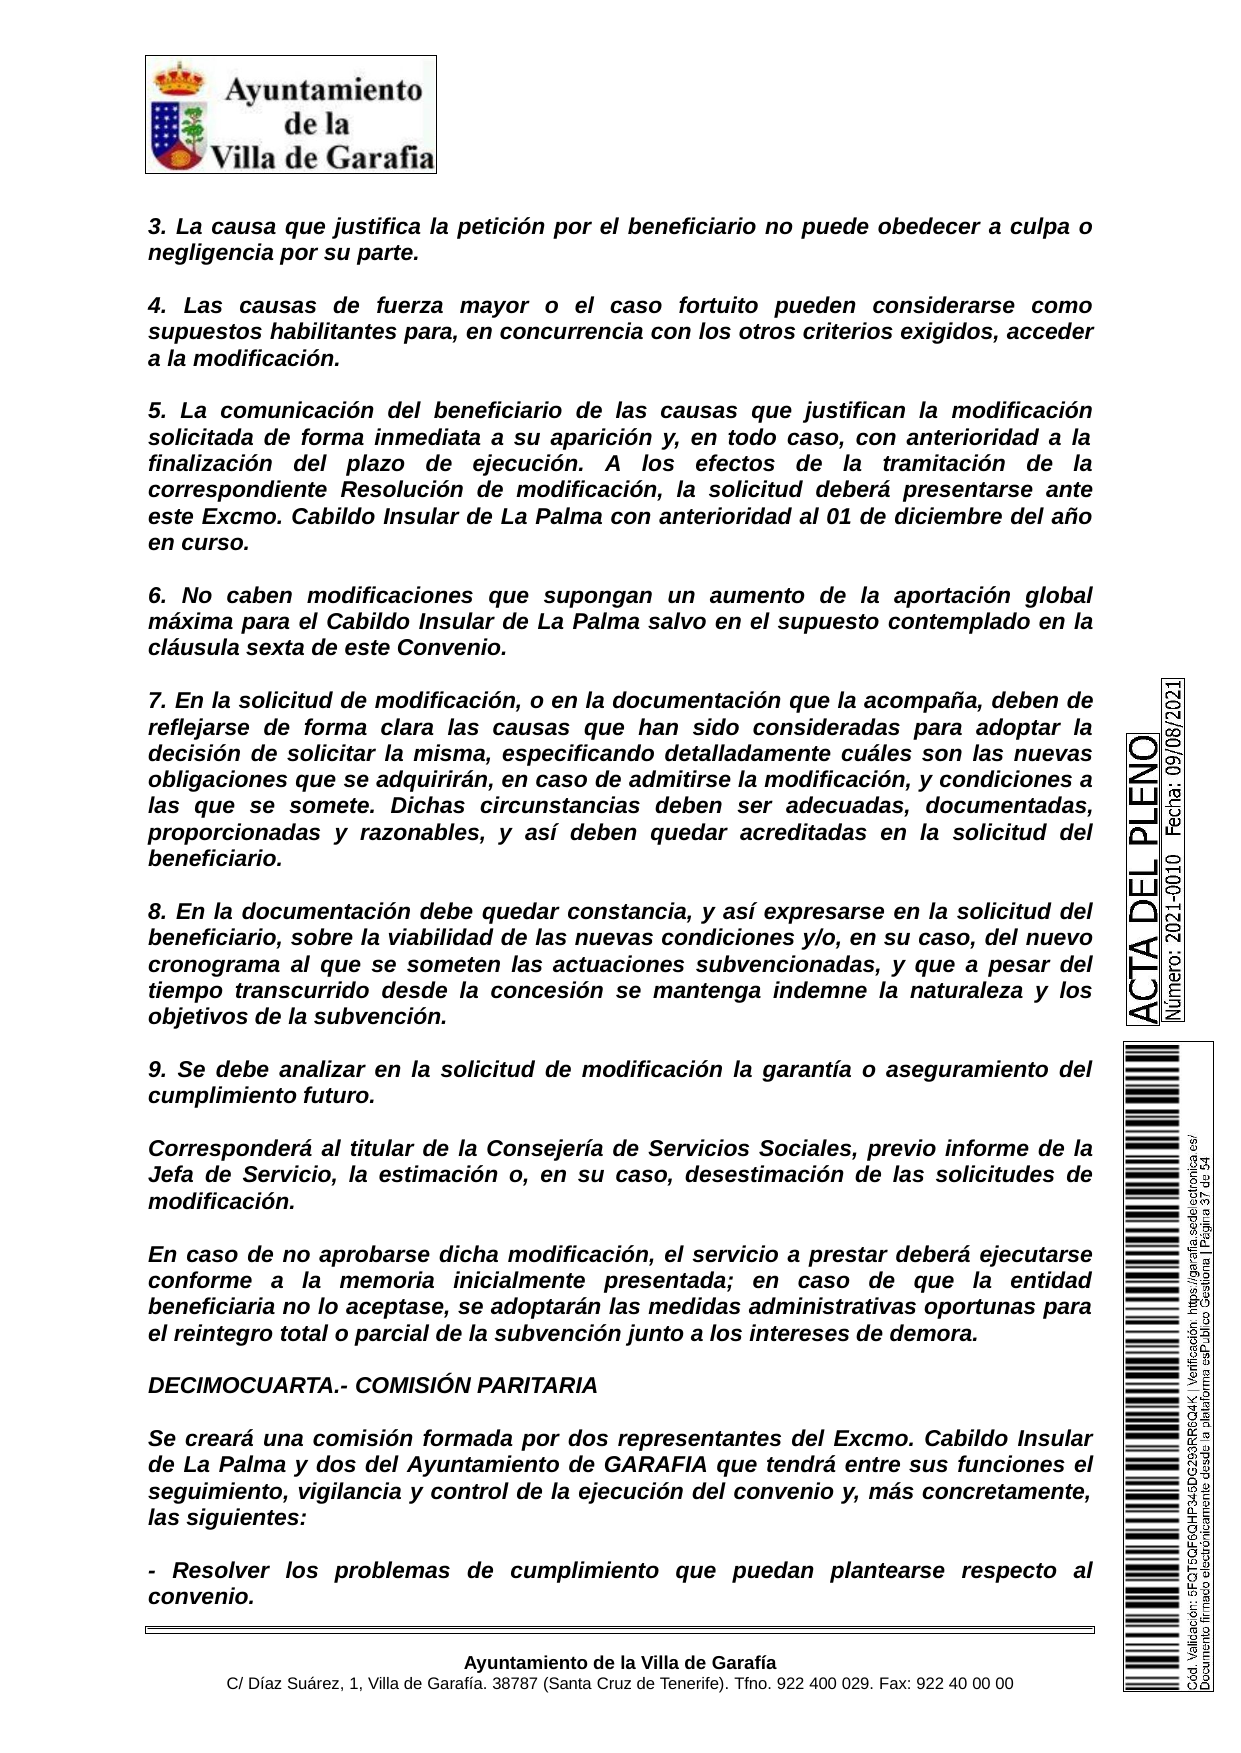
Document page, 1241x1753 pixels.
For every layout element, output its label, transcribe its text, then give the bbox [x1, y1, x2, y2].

picture [1127, 734, 1159, 1025]
text beneficiaria no lo aceptase, se adoptarán las medidas administrativas oportunas para [148, 1294, 1117, 1320]
text DECIMOCUARTA.- COMISIÓN PARITARIA [148, 1373, 628, 1399]
text cumplimiento futuro. [148, 1083, 401, 1109]
text En caso de no aprobarse dicha modificación, el servicio a prestar deberá ejecutarse [148, 1242, 1117, 1267]
text el reintegro total o parcial de la subvención junto a los intereses de demora. [148, 1321, 1117, 1346]
text de La Palma y dos del Ayuntamiento de GARAFIA que tendrá entre sus funciones el [148, 1452, 1117, 1478]
text negligencia por su parte. [148, 240, 444, 266]
text cronograma al que se someten las actuaciones subvencionadas, y que a pesar del [148, 952, 1117, 977]
picture [1124, 1042, 1213, 1691]
text beneficiario. [148, 846, 1117, 872]
text conforme a la memoria inicialmente presentada; en caso de que la entidad [148, 1268, 1117, 1293]
text 3. La causa que justifica la petición por el beneficiario no puede obedecer a culpa o [148, 214, 1116, 239]
text supuestos habilitantes para, en concurrencia con los otros criterios exigidos, acceder [148, 319, 1117, 345]
text obligaciones que se adquirirán, en caso de admitirse la modificación, y condiciones a [148, 767, 1117, 793]
text en curso. [148, 530, 1117, 556]
text tiempo transcurrido desde la concesión se mantenga indemne la naturaleza y los [148, 978, 1117, 1004]
text a la modificación. [148, 346, 1117, 371]
text 8. En la documentación debe quedar constancia, y así expresarse en la solicitud del [148, 899, 1116, 924]
text finalización del plazo de ejecución. A los efectos de la tramitación de la [148, 451, 1117, 477]
picture [146, 56, 436, 173]
text 6. No caben modificaciones que supongan un aumento de la aportación global [148, 583, 1116, 608]
text seguimiento, vigilancia y control de la ejecución del convenio y, más concretamente, [148, 1479, 1117, 1504]
text 9. Se debe analizar en la solicitud de modificación la garantía o aseguramiento del [148, 1057, 1116, 1083]
text correspondiente Resolución de modificación, la solicitud deberá presentarse ante [148, 477, 1117, 503]
text 4. Las causas de fuerza mayor o el caso fortuito pueden considerarse como [148, 293, 1116, 318]
text beneficiario, sobre la viabilidad de las nuevas condiciones y/o, en su caso, del nuevo [148, 925, 1117, 951]
picture [146, 1627, 1094, 1633]
text Se creará una comisión formada por dos representantes del Excmo. Cabildo Insular [148, 1426, 1117, 1452]
text 7. En la solicitud de modificación, o en la documentación que la acompaña, deben de [148, 688, 1117, 714]
text cláusula sexta de este Convenio. [148, 635, 1117, 661]
text modificación. [148, 1189, 1117, 1214]
text reflejarse de forma clara las causas que han sido consideradas para adoptar la [148, 714, 1117, 740]
text decisión de solicitar la misma, especificando detalladamente cuáles son las nuevas [148, 741, 1117, 766]
text Ayuntamiento de la Villa de Garafía [463, 1653, 1039, 1674]
text C/ Díaz Suárez, 1, Villa de Garafía. 38787 (Santa Cruz de Tenerife). Tfno. 922 400 029. Fax: 922 40 00 00 [226, 1674, 1039, 1693]
text convenio. [148, 1584, 280, 1610]
text objetivos de la subvención. [148, 1004, 1117, 1030]
text - [148, 1558, 172, 1583]
text las siguientes: [148, 1505, 1117, 1531]
text Resolver los problemas de cumplimiento que puedan plantearse respecto al [172, 1558, 1117, 1583]
picture [1162, 679, 1184, 1021]
text proporcionadas y razonables, y así deben quedar acreditadas en la solicitud del [148, 820, 1117, 846]
text 5. La comunicación del beneficiario de las causas que justifican la modificación [148, 398, 1117, 424]
text este Excmo. Cabildo Insular de La Palma con anterioridad al 01 de diciembre del año [148, 504, 1117, 529]
text Corresponderá al titular de la Consejería de Servicios Sociales, previo informe de la [148, 1136, 1117, 1162]
text máxima para el Cabildo Insular de La Palma salvo en el supuesto contemplado en la [148, 609, 1117, 635]
text las que se somete. Dichas circunstancias deben ser adecuadas, documentadas, [148, 793, 1117, 819]
text solicitada de forma inmediata a su aparición y, en todo caso, con anterioridad a la [148, 424, 1117, 450]
text Jefa de Servicio, la estimación o, en su caso, desestimación de las solicitudes de [148, 1162, 1117, 1188]
